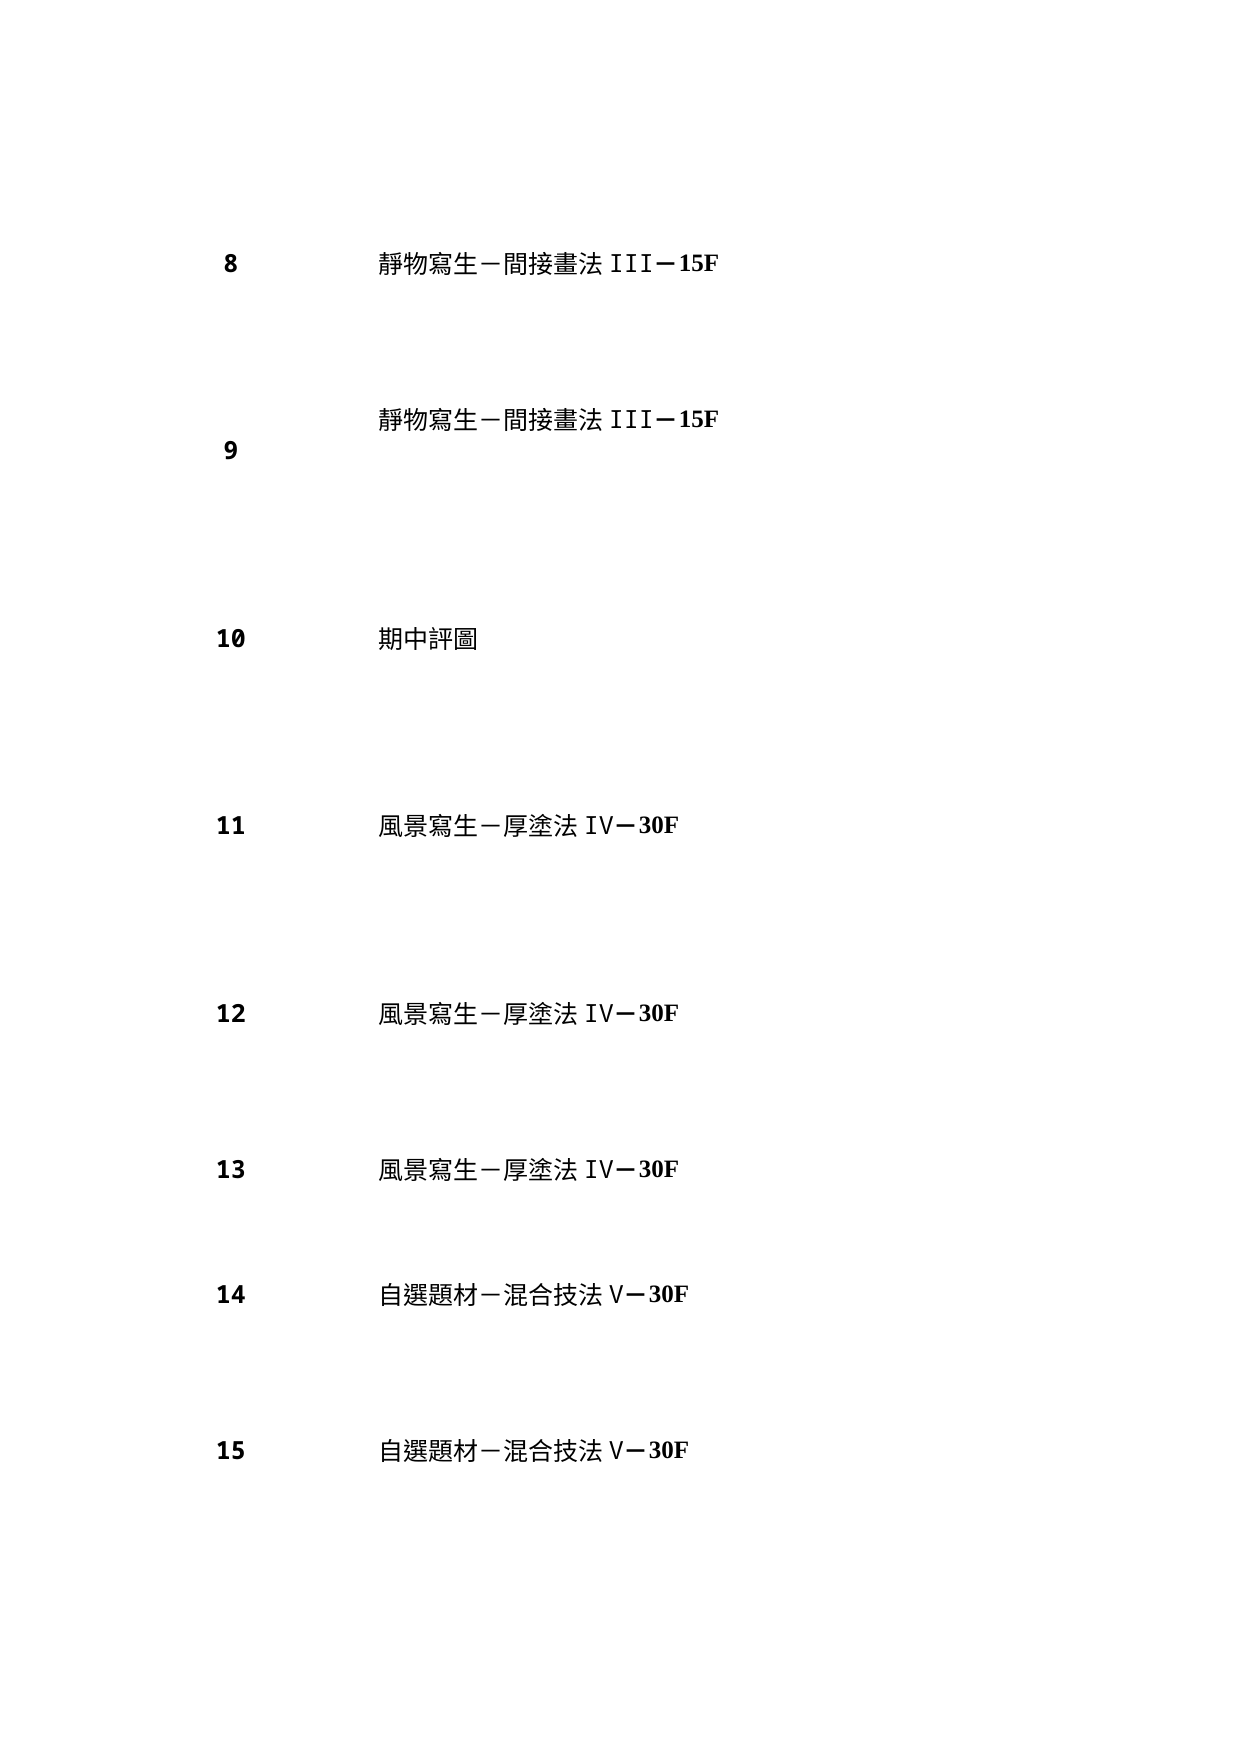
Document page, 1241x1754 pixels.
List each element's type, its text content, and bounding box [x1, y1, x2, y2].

table_cell [274, 908, 367, 1096]
table_cell [870, 346, 1099, 533]
table_cell [870, 1346, 1099, 1533]
table_cell 11 [188, 721, 274, 908]
table_cell 12 [188, 908, 274, 1096]
table_cell 14 [188, 1221, 274, 1346]
table_cell [274, 1096, 367, 1221]
table_cell [274, 1346, 367, 1533]
table_cell 自選題材－混合技法V－30F [368, 1346, 870, 1533]
table_cell 風景寫生－厚塗法IV－30F [368, 721, 870, 908]
table_cell 9 [188, 346, 274, 533]
table_cell 8 [188, 158, 274, 346]
table_cell [274, 721, 367, 908]
table_cell [870, 721, 1099, 908]
table_cell 自選題材－混合技法V－30F [368, 1221, 870, 1346]
table_cell [274, 1221, 367, 1346]
table_cell [870, 1096, 1099, 1221]
table_cell [274, 158, 367, 346]
table_cell 風景寫生－厚塗法IV－30F [368, 1096, 870, 1221]
table_cell [870, 1221, 1099, 1346]
table_cell 13 [188, 1096, 274, 1221]
table_cell 15 [188, 1346, 274, 1533]
table_cell [870, 908, 1099, 1096]
table_cell 風景寫生－厚塗法IV－30F [368, 908, 870, 1096]
table_cell 靜物寫生－間接畫法III－15F [368, 346, 870, 533]
table_cell 靜物寫生－間接畫法III－15F [368, 158, 870, 346]
table_cell [274, 346, 367, 533]
table_cell 10 [188, 533, 274, 721]
table_cell 期中評圖 [368, 533, 870, 721]
table_cell [274, 533, 367, 721]
table_cell [870, 533, 1099, 721]
table_cell [870, 158, 1099, 346]
